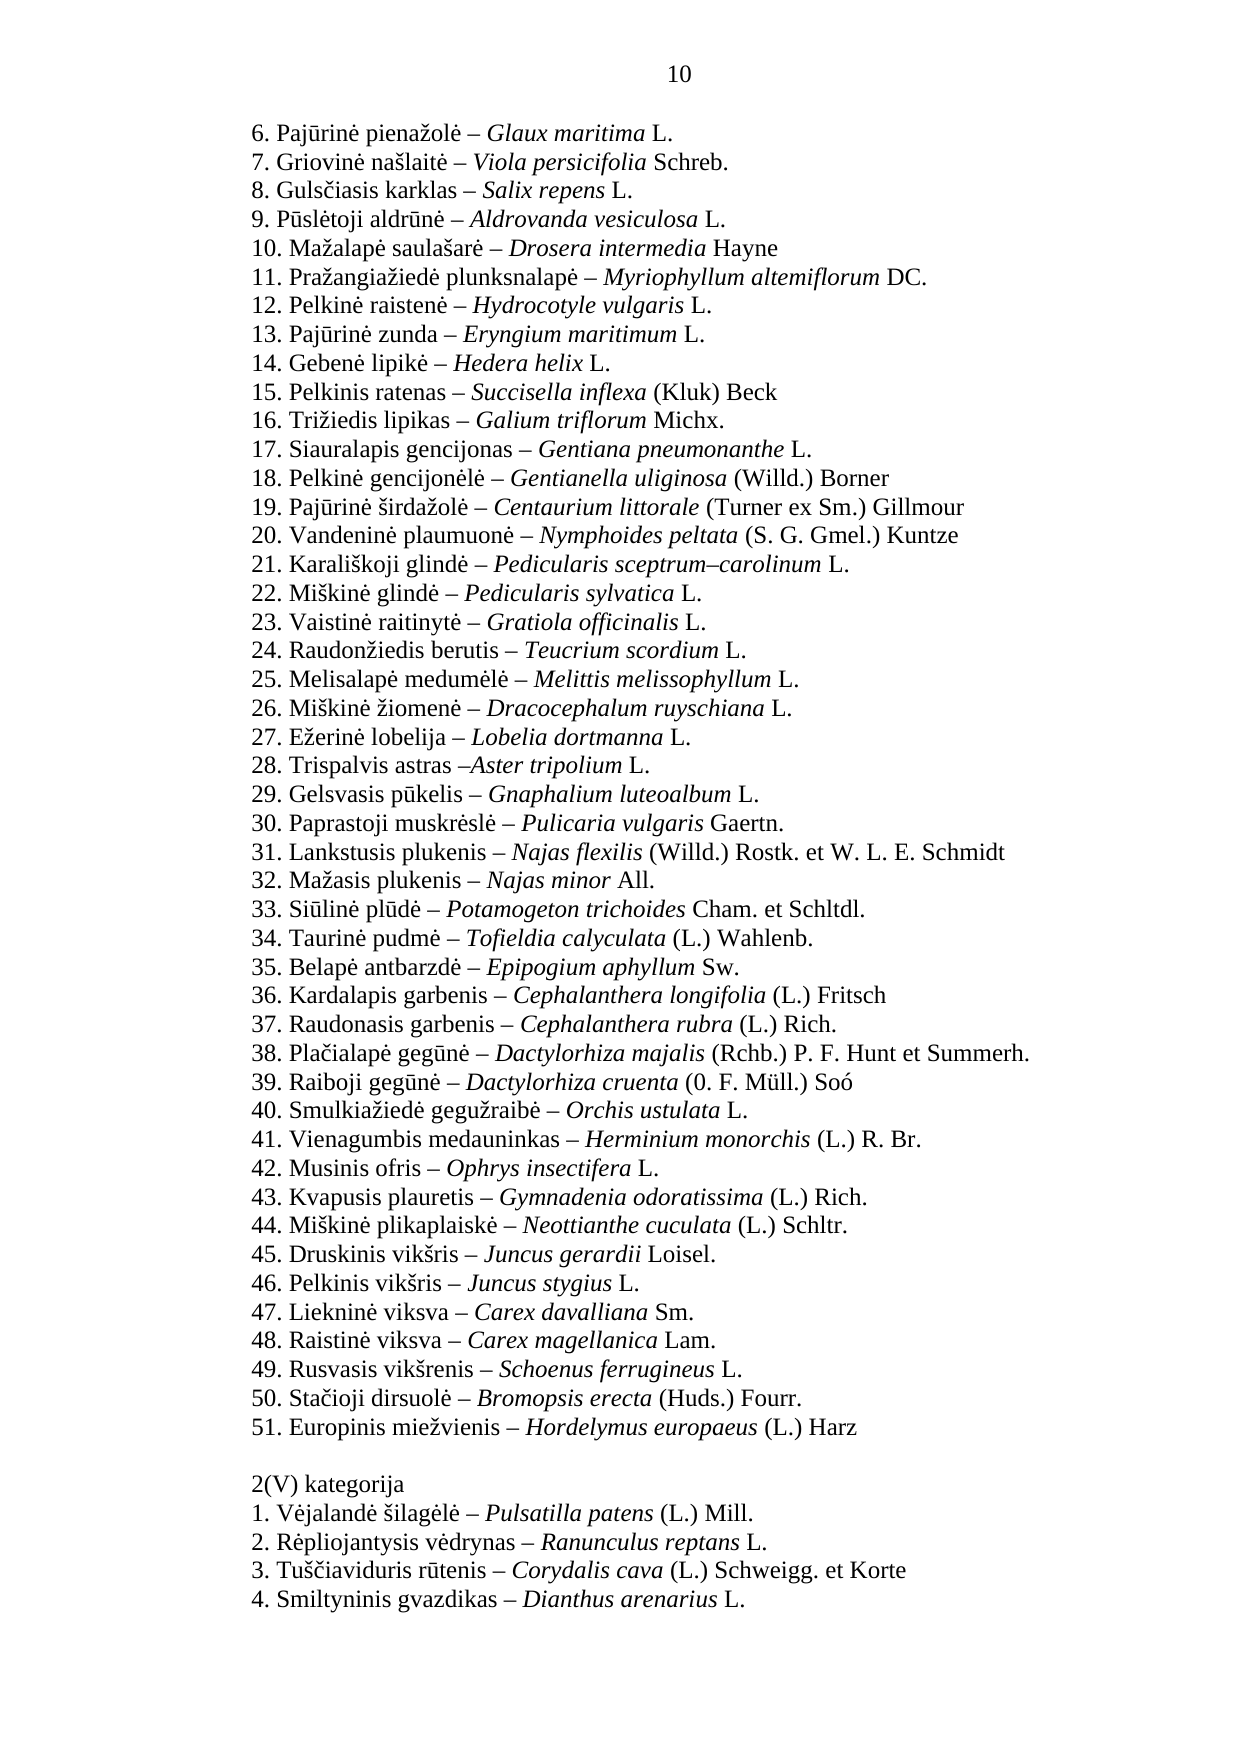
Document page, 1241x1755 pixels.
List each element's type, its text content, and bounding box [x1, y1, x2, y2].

text 18. Pelkinė gencijonėlė – Gentianella uliginosa (Willd.) Borner [177, 463, 1181, 492]
text 20. Vandeninė plaumuonė – Nymphoides peltata (S. G. Gmel.) Kuntze [177, 521, 1181, 549]
text 27. Ežerinė lobelija – Lobelia dortmanna L. [177, 722, 1181, 751]
text 36. Kardalapis garbenis – Cephalanthera longifolia (L.) Fritsch [177, 981, 1181, 1009]
text 44. Miškinė plikaplaiskė – Neottianthe cuculata (L.) Schltr. [177, 1211, 1181, 1239]
text 48. Raistinė viksva – Carex magellanica Lam. [177, 1326, 1181, 1354]
text 11. Pražangiažiedė plunksnalapė – Myriophyllum altemiflorum DC. [177, 262, 1181, 291]
text 8. Gulsčiasis karklas – Salix repens L. [177, 176, 1181, 204]
text 19. Pajūrinė širdažolė – Centaurium littorale (Turner ex Sm.) Gillmour [177, 492, 1181, 521]
text 28. Trispalvis astras –Aster tripolium L. [177, 751, 1181, 779]
text 40. Smulkiažiedė gegužraibė – Orchis ustulata L. [177, 1096, 1181, 1124]
text 26. Miškinė žiomenė – Dracocephalum ruyschiana L. [177, 693, 1181, 722]
text 21. Karališkoji glindė – Pedicularis sceptrum–carolinum L. [177, 549, 1181, 578]
text 38. Plačialapė gegūnė – Dactylorhiza majalis (Rchb.) P. F. Hunt et Summerh. [177, 1038, 1181, 1067]
text 46. Pelkinis vikšris – Juncus stygius L. [177, 1268, 1181, 1297]
text 22. Miškinė glindė – Pedicularis sylvatica L. [177, 578, 1181, 607]
text 17. Siauralapis gencijonas – Gentiana pneumonanthe L. [177, 434, 1181, 463]
text 3. Tuščiaviduris rūtenis – Corydalis cava (L.) Schweigg. et Korte [177, 1556, 1181, 1584]
text 14. Gebenė lipikė – Hedera helix L. [177, 348, 1181, 377]
text 37. Raudonasis garbenis – Cephalanthera rubra (L.) Rich. [177, 1009, 1181, 1038]
text 35. Belapė antbarzdė – Epipogium aphyllum Sw. [177, 952, 1181, 981]
text 4. Smiltyninis gvazdikas – Dianthus arenarius L. [177, 1584, 1181, 1613]
text 39. Raiboji gegūnė – Dactylorhiza cruenta (0. F. Müll.) Soó [177, 1067, 1181, 1096]
text 41. Vienagumbis medauninkas – Herminium monorchis (L.) R. Br. [177, 1124, 1181, 1153]
text 10. Mažalapė saulašarė – Drosera intermedia Hayne [177, 233, 1181, 262]
text 6. Pajūrinė pienažolė – Glaux maritima L. [177, 118, 1181, 147]
text 30. Paprastoji muskrėslė – Pulicaria vulgaris Gaertn. [177, 808, 1181, 837]
text 51. Europinis miežvienis – Hordelymus europaeus (L.) Harz [177, 1412, 1181, 1441]
text 7. Griovinė našlaitė – Viola persicifolia Schreb. [177, 147, 1181, 176]
text 24. Raudonžiedis berutis – Teucrium scordium L. [177, 636, 1181, 664]
text 32. Mažasis plukenis – Najas minor All. [177, 866, 1181, 894]
text 9. Pūslėtoji aldrūnė – Aldrovanda vesiculosa L. [177, 204, 1181, 233]
text 25. Melisalapė medumėlė – Melittis melissophyllum L. [177, 664, 1181, 693]
text 33. Siūlinė plūdė – Potamogeton trichoides Cham. et Schltdl. [177, 894, 1181, 923]
text 31. Lankstusis plukenis – Najas flexilis (Willd.) Rostk. et W. L. E. Schmidt [177, 837, 1181, 866]
text 12. Pelkinė raistenė – Hydrocotyle vulgaris L. [177, 291, 1181, 319]
text 50. Stačioji dirsuolė – Bromopsis erecta (Huds.) Fourr. [177, 1383, 1181, 1412]
text 47. Liekninė viksva – Carex davalliana Sm. [177, 1297, 1181, 1326]
text 16. Trižiedis lipikas – Galium triflorum Michx. [177, 406, 1181, 434]
text 34. Taurinė pudmė – Tofieldia calyculata (L.) Wahlenb. [177, 923, 1181, 952]
text 43. Kvapusis plauretis – Gymnadenia odoratissima (L.) Rich. [177, 1182, 1181, 1211]
text 1. Vėjalandė šilagėlė – Pulsatilla patens (L.) Mill. [177, 1498, 1181, 1527]
text 29. Gelsvasis pūkelis – Gnaphalium luteoalbum L. [177, 779, 1181, 808]
text 15. Pelkinis ratenas – Succisella inflexa (Kluk) Beck [177, 377, 1181, 406]
text 2. Rėpliojantysis vėdrynas – Ranunculus reptans L. [177, 1527, 1181, 1556]
text 49. Rusvasis vikšrenis – Schoenus ferrugineus L. [177, 1354, 1181, 1383]
text 23. Vaistinė raitinytė – Gratiola officinalis L. [177, 607, 1181, 636]
text 45. Druskinis vikšris – Juncus gerardii Loisel. [177, 1239, 1181, 1268]
text 13. Pajūrinė zunda – Eryngium maritimum L. [177, 319, 1181, 348]
text 2(V) kategorija [177, 1469, 1181, 1498]
text 42. Musinis ofris – Ophrys insectifera L. [177, 1153, 1181, 1182]
